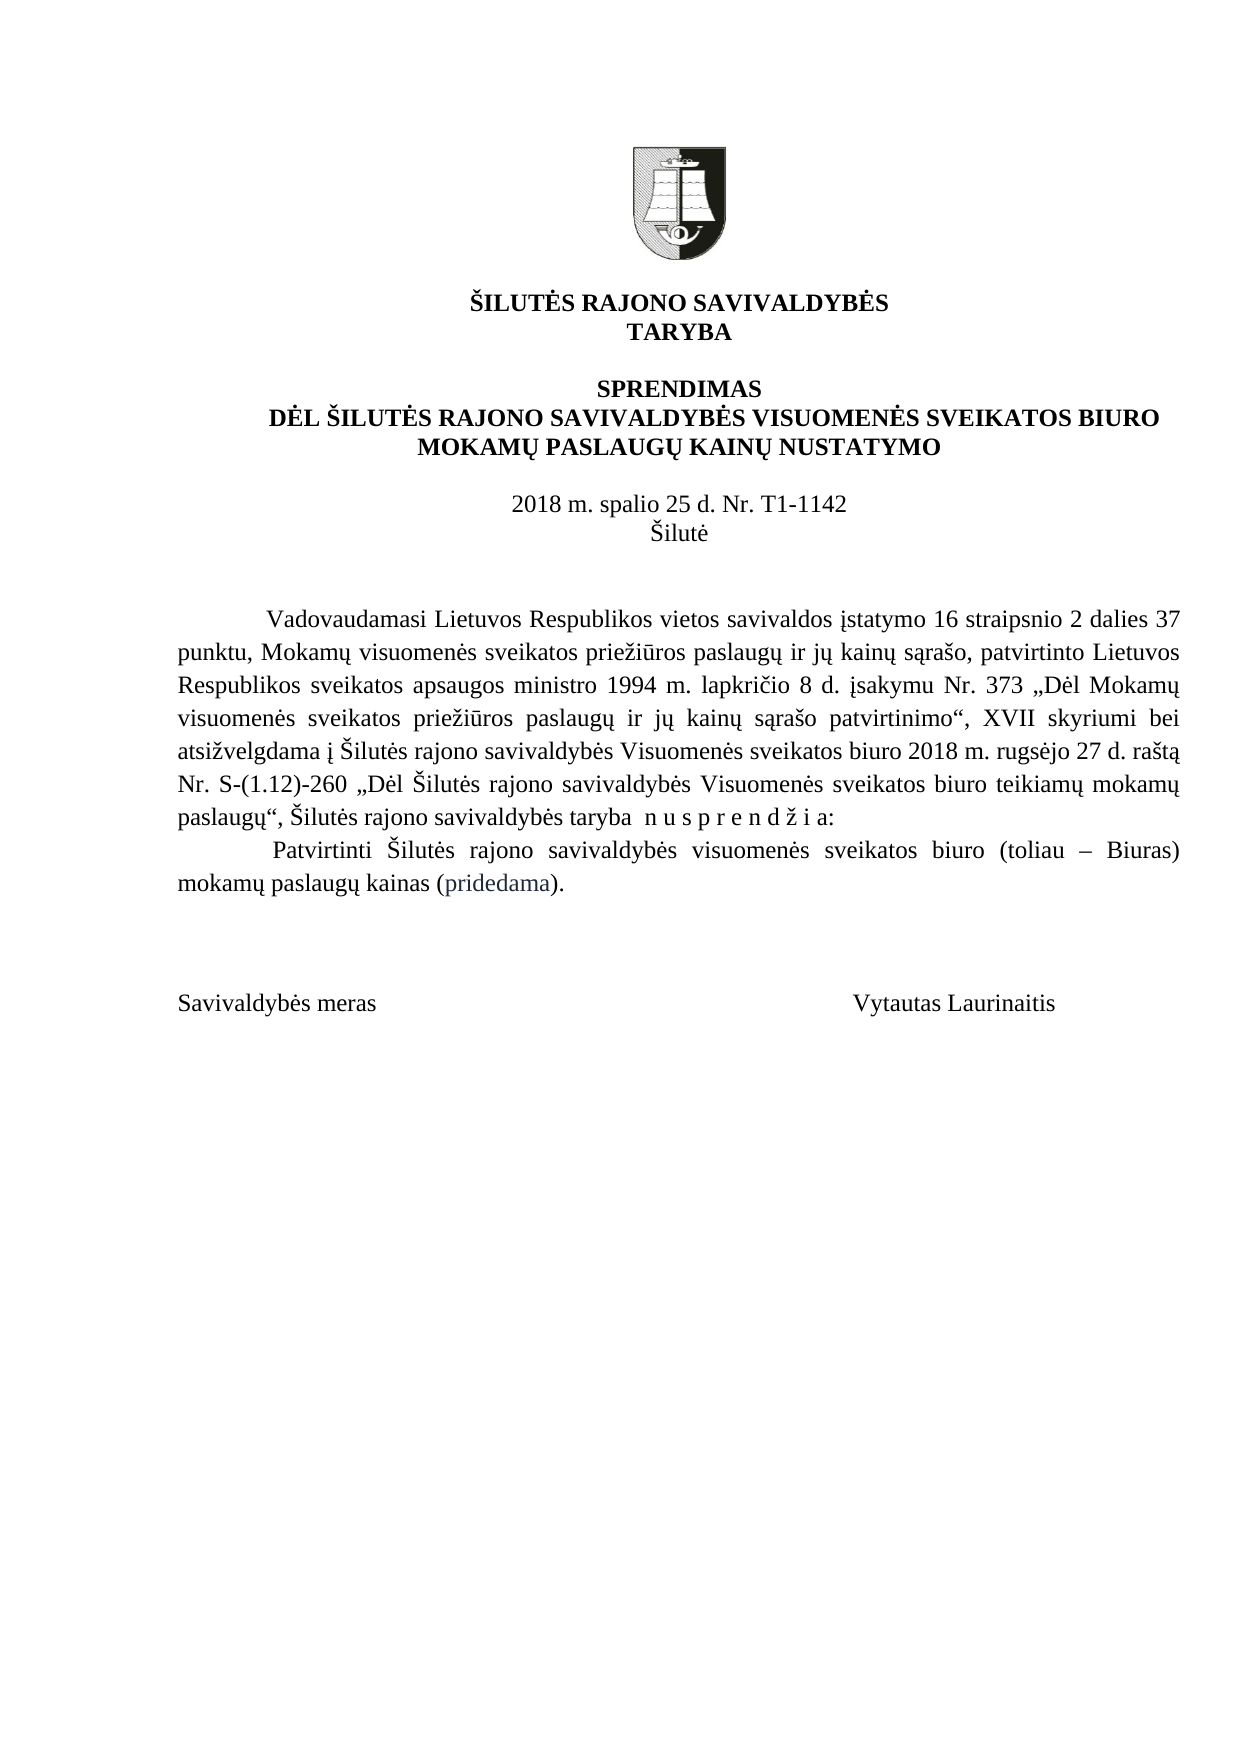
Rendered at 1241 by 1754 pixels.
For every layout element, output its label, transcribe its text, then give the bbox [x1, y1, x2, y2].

text Šilutės rajono savivaldybėS [177, 288, 1181, 317]
text Patvirtinti Šilutės rajono savivaldybės visuomenės sveikatos biuro (toliau – Biuras) mokamų paslaugų kainas (pridedama). [177, 836, 1181, 897]
text Vadovaudamasi Lietuvos Respublikos vietos savivaldos įstatymo 16 straipsnio 2 dalies 37 punktu, Mokamų visuomenės sveikatos priežiūros paslaugų ir jų kainų sąrašo, patvirtinto Lietuvos Respublikos sveikatos apsaugos ministro 1994 m. lapkričio 8 d. įsakymu Nr. 373 „Dėl Mokamų visuomenės sveikatos priežiūros paslaugų ir jų kainų sąrašo patvirtinimo“, XVII skyriumi bei atsižvelgdama į Šilutės rajono savivaldybės Visuomenės sveikatos biuro 2018 m. rugsėjo 27 d. raštą Nr. S-(1.12)-260 „Dėl Šilutės rajono savivaldybės Visuomenės sveikatos biuro teikiamų mokamų paslaugų“, Šilutės rajono savivaldybės taryba nusprendžia: [177, 604, 1181, 831]
text Savivaldybės meras Vytautas Laurinaitis [177, 988, 1181, 1017]
text TARYBA [177, 317, 1181, 346]
text SPRENDIMAS [177, 374, 1181, 403]
text 2018 m. spalio 25 d. Nr. T1-1142 [177, 489, 1181, 518]
text DĖL ŠILUTĖS RAJONO SAVIVALDYBĖS VISUOMENĖS SVEIKATOS BIURO MOKAMŲ PASLAUGŲ KAINŲ NUSTATYMO [177, 403, 1181, 461]
text Šilutė [177, 518, 1181, 547]
